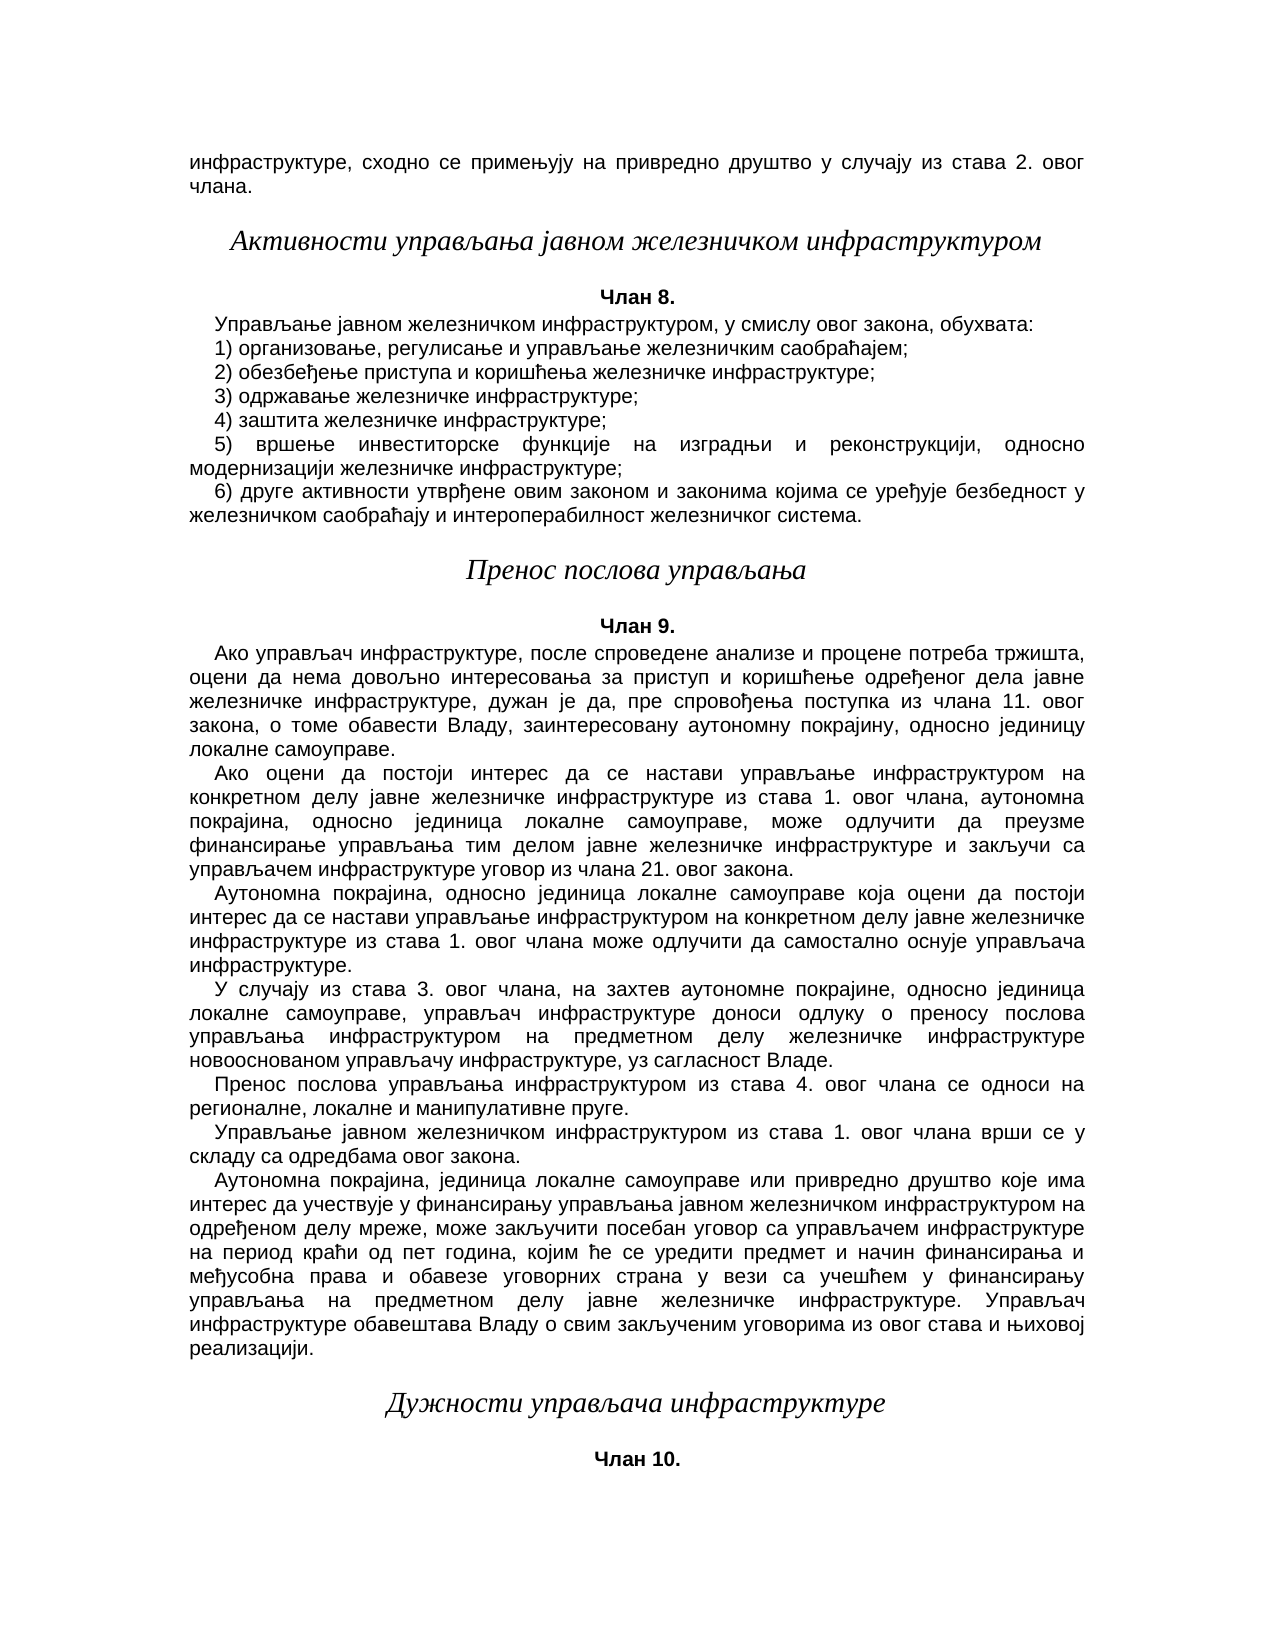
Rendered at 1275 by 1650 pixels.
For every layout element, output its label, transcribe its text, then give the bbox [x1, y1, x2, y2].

text 4) заштита железничке инфраструктуре; [189, 407, 1086, 431]
text 2) обезбеђење приступа и коришћења железничке инфраструктуре; [189, 359, 1086, 383]
text Члан 10. [150, 1446, 1125, 1470]
text 5) вршење инвеститорске функције на изградњи и реконструкцији, односно модернизацији железничке инфраструктуре; [189, 431, 1086, 479]
text Члан 8. [150, 284, 1125, 308]
text Члан 9. [150, 614, 1125, 638]
text Управљање јавном железничком инфраструктуром, у смислу овог закона, обухвата: [189, 312, 1086, 336]
text Пренос послова управљања [150, 552, 1125, 586]
text У случају из става 3. овог члана, на захтев аутономне покрајине, односно јединица локалне самоуправе, управљач инфраструктуре доноси одлуку о преносу послова управљања инфраструктуром на предметном делу железничке инфраструктуре новооснованом управљачу инфраструктуре, уз сагласност Владе. [189, 976, 1086, 1072]
text Управљање јавном железничком инфраструктуром из става 1. овог члана врши се у складу са одредбама овог закона. [189, 1120, 1086, 1168]
text Активности управљања јавном железничком инфраструктуром [150, 223, 1125, 256]
text Аутономна покрајина, јединица локалне самоуправе или привредно друштво које има интерес да учествује у финансирању управљања јавном железничком инфраструктуром на одређеном делу мреже, може закључити посебан уговор са управљачем инфраструктуре на период краћи од пет година, којим ће се уредити предмет и начин финансирања и међусобна права и обавезе уговорних страна у вези са учешћем у финансирању управљања на предметном делу јавне железничке инфраструктуре. Управљач инфраструктуре обавештава Владу о свим закљученим уговорима из овог става и њиховој реализацији. [189, 1168, 1086, 1360]
text 6) друге активности утврђене овим законом и законима којима се уређује безбедност у железничком саобраћају и интероперабилност железничког система. [189, 479, 1086, 527]
text Аутономна покрајина, односно јединица локалне самоуправе која оцени да постоји интерес да се настави управљање инфраструктуром на конкретном делу јавне железничке инфраструктуре из става 1. овог члана може одлучити да самостално оснује управљача инфраструктуре. [189, 881, 1086, 976]
text инфраструктуре, сходно се примењују на привредно друштво у случају из става 2. овог члана. [189, 150, 1086, 198]
text 1) организовање, регулисање и управљање железничким саобраћајем; [189, 336, 1086, 359]
text Дужности управљача инфраструктуре [150, 1385, 1125, 1418]
text Ако оцени да постоји интерес да се настави управљање инфраструктуром на конкретном делу јавне железничке инфраструктуре из става 1. овог члана, аутономна покрајина, односно јединица локалне самоуправе, може одлучити да преузме финансирање управљања тим делом јавне железничке инфраструктуре и закључи са управљачем инфраструктуре уговор из члана 21. овог закона. [189, 761, 1086, 881]
text 3) одржавање железничке инфраструктуре; [189, 383, 1086, 407]
text Пренос послова управљања инфраструктуром из става 4. овог члана се односи на регионалне, локалне и манипулативне пруге. [189, 1072, 1086, 1120]
text Ако управљач инфраструктуре, после спроведене анализе и процене потреба тржишта, оцени да нема довољно интересовања за приступ и коришћење одређеног дела јавне железничке инфраструктуре, дужан је да, пре спровођења поступка из члана 11. овог закона, о томе обавести Владу, заинтересовану аутономну покрајину, односно јединицу локалне самоуправе. [189, 641, 1086, 761]
